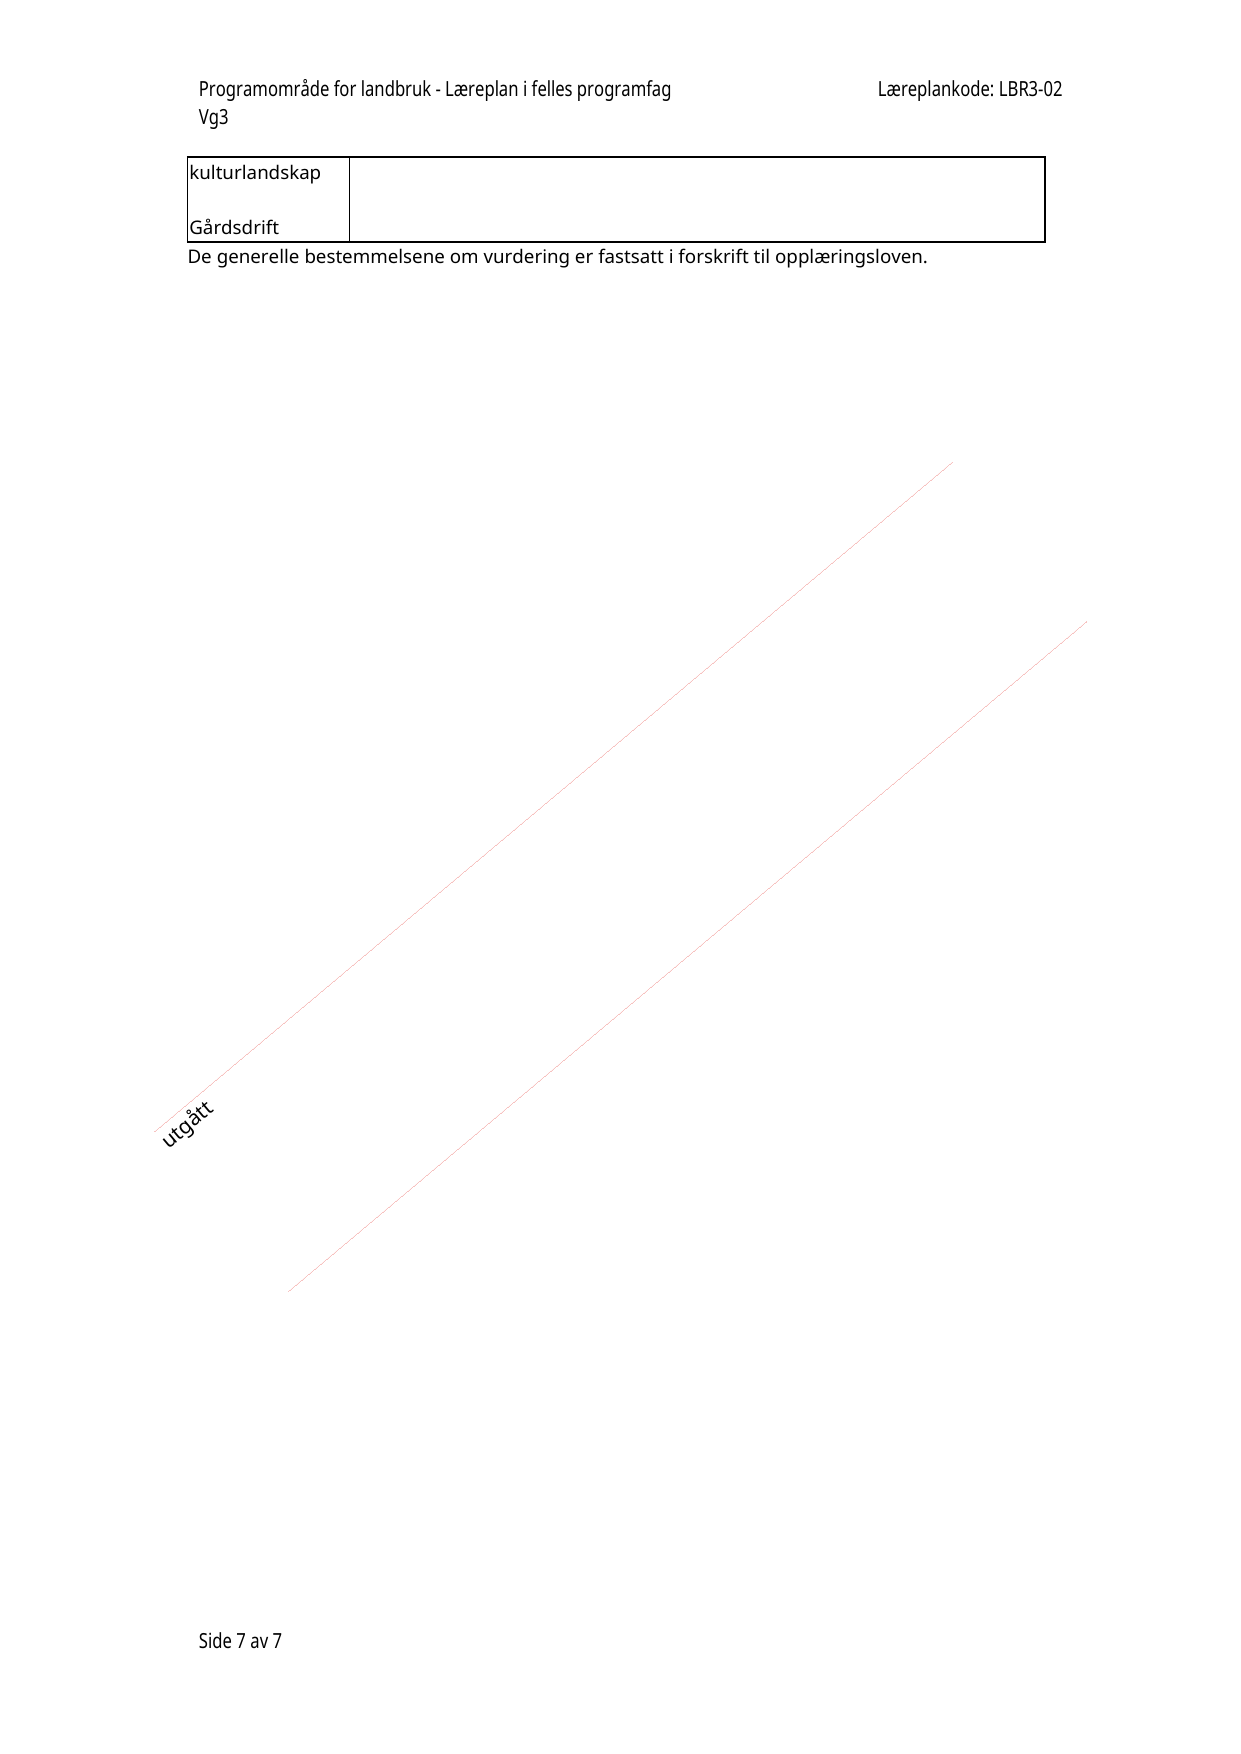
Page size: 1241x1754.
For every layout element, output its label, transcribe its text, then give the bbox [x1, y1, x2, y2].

table_cell [350, 158, 1044, 241]
text De generelle bestemmelsene om vurdering er fastsatt i forskrift til opplæringsloven. [933, 243, 1053, 268]
